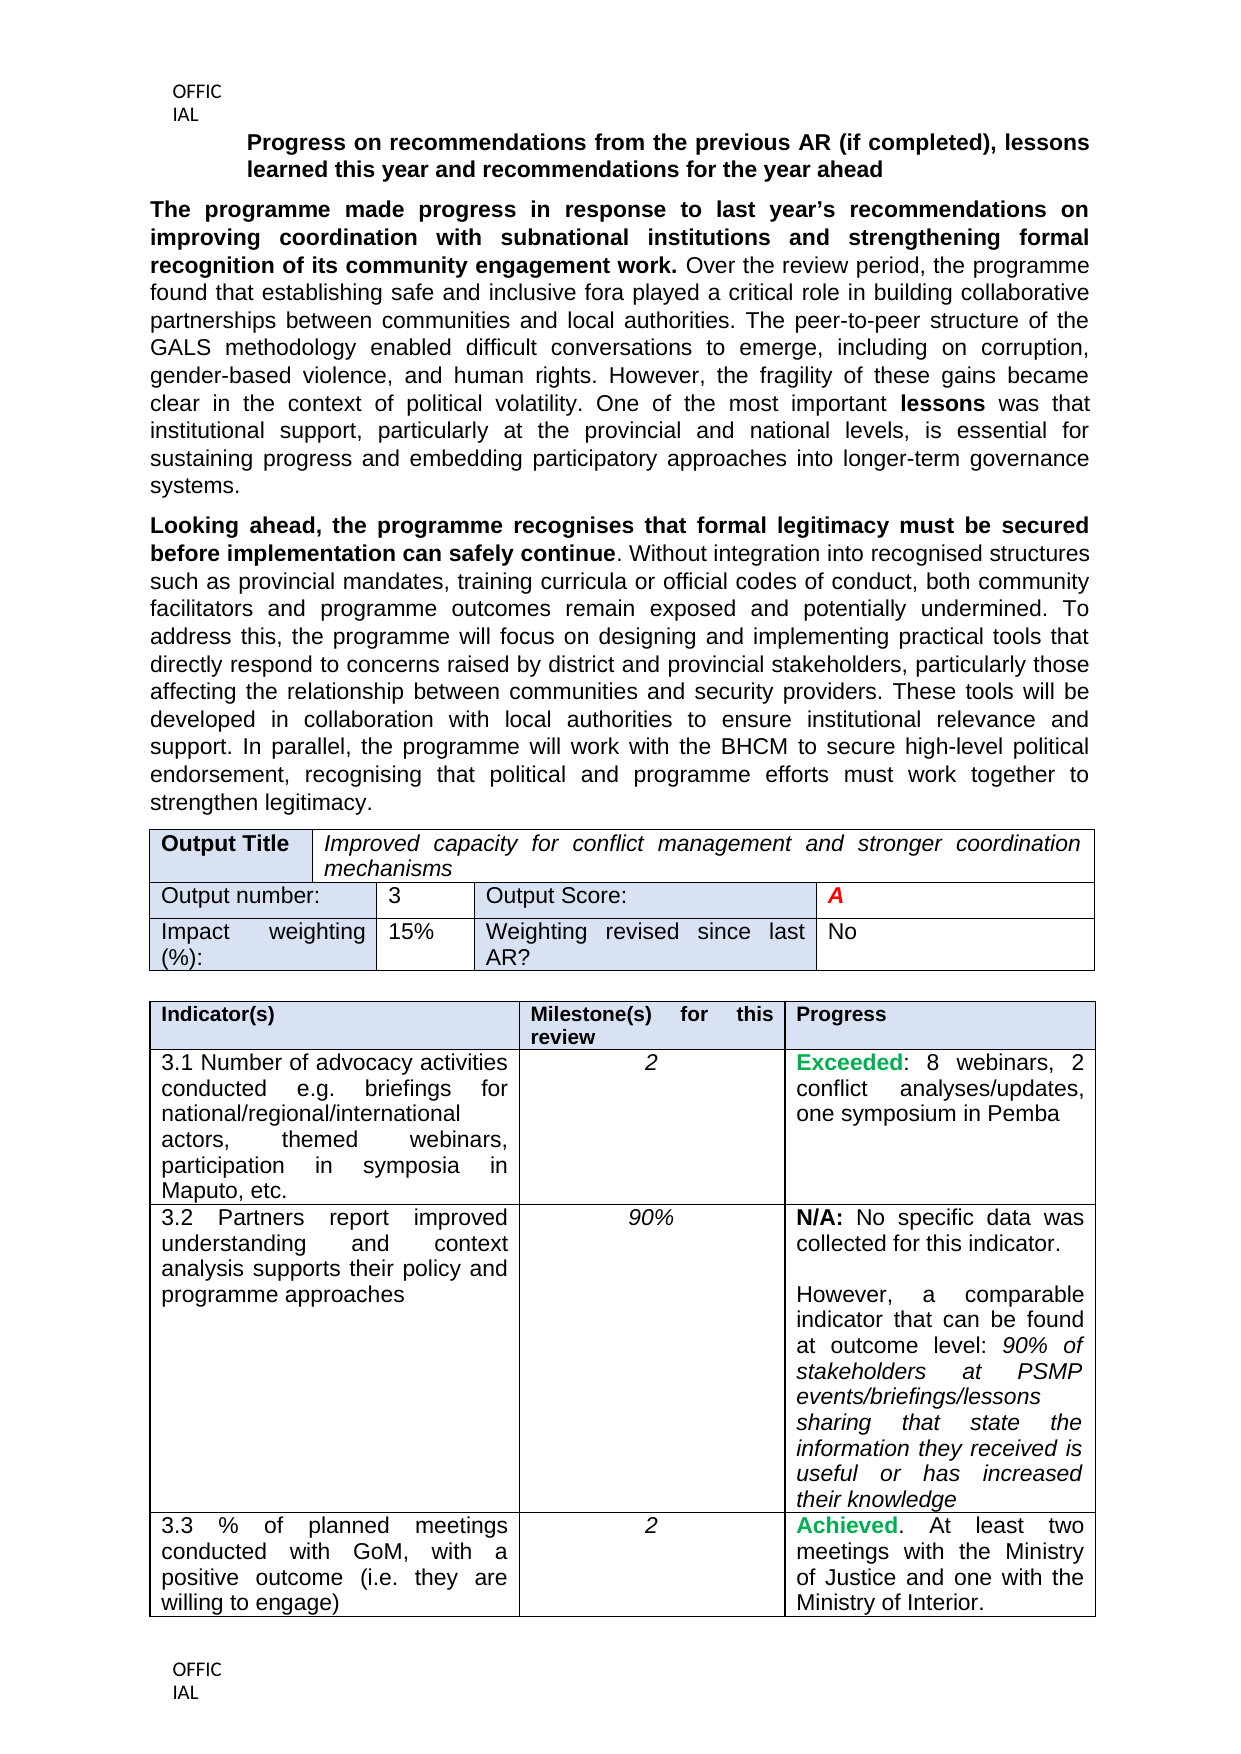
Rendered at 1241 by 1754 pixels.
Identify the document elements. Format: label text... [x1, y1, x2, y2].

text The programme made progress in response to last year’s recommendations on improving coordination with subnational institutions and strengthening formal recognition of its community engagement work. Over the review period, the programme found that establishing safe and inclusive fora played a critical role in building collaborative partnerships between communities and local authorities. The peer-to-peer structure of the GALS methodology enabled difficult conversations to emerge, including on corruption, gender-based violence, and human rights. However, the fragility of these gains became clear in the context of political volatility. One of the most important lessons was that institutional support, particularly at the provincial and national levels, is essential for sustaining progress and embedding participatory approaches into longer-term governance systems. [150, 197, 1090, 499]
text Progress on recommendations from the previous AR (if completed), lessons learned this year and recommendations for the year ahead [150, 129, 1090, 183]
table_cell Achieved. At least two meetings with the Ministry of Justice and one with the Ministry of Interior. [786, 1513, 1095, 1616]
table_cell Impact weighting (%): [150, 919, 376, 970]
table_cell 90% [520, 1205, 784, 1512]
table_cell 15% [377, 919, 474, 970]
table_cell 2 [520, 1050, 784, 1203]
table_cell 3.2 Partners report improved understanding and context analysis supports their policy and programme approaches [151, 1205, 519, 1512]
table_cell No [817, 919, 1094, 970]
table_cell Exceeded: 8 webinars, 2 conflict analyses/updates, one symposium in Pemba [786, 1050, 1095, 1203]
table_header Progress [786, 1002, 1095, 1049]
table_cell 3 [377, 883, 474, 918]
table_cell N/A: No specific data was collected for this indicator. However, a comparable indicator that can be found at outcome level: 90% of stakeholders at PSMP events/briefings/lessons sharing that state the information they received is useful or has increased their knowledge [786, 1205, 1095, 1512]
table_cell Output Score: [475, 883, 816, 918]
table_header Milestone(s) for this review [520, 1002, 784, 1049]
table_header Output Title [150, 830, 312, 882]
table_cell A [817, 883, 1094, 918]
text Looking ahead, the programme recognises that formal legitimacy must be secured before implementation can safely continue. Without integration into recognised structures such as provincial mandates, training curricula or official codes of conduct, both community facilitators and programme outcomes remain exposed and potentially undermined. To address this, the programme will focus on designing and implementing practical tools that directly respond to concerns raised by district and provincial stakeholders, particularly those affecting the relationship between communities and security providers. These tools will be developed in collaboration with local authorities to ensure institutional relevance and support. In parallel, the programme will work with the BHCM to secure high-level political endorsement, recognising that political and programme efforts must work together to strengthen legitimacy. [150, 513, 1090, 815]
table_header Improved capacity for conflict management and stronger coordination mechanisms [313, 830, 1094, 882]
table_cell Output number: [150, 883, 376, 918]
table_header Indicator(s) [151, 1002, 519, 1049]
table_cell 3.3 % of planned meetings conducted with GoM, with a positive outcome (i.e. they are willing to engage) [151, 1513, 519, 1616]
table_cell 3.1 Number of advocacy activities conducted e.g. briefings for national/regional/international actors, themed webinars, participation in symposia in Maputo, etc. [151, 1050, 519, 1203]
table_cell Weighting revised since last AR? [475, 919, 816, 970]
table_cell 2 [520, 1513, 784, 1616]
